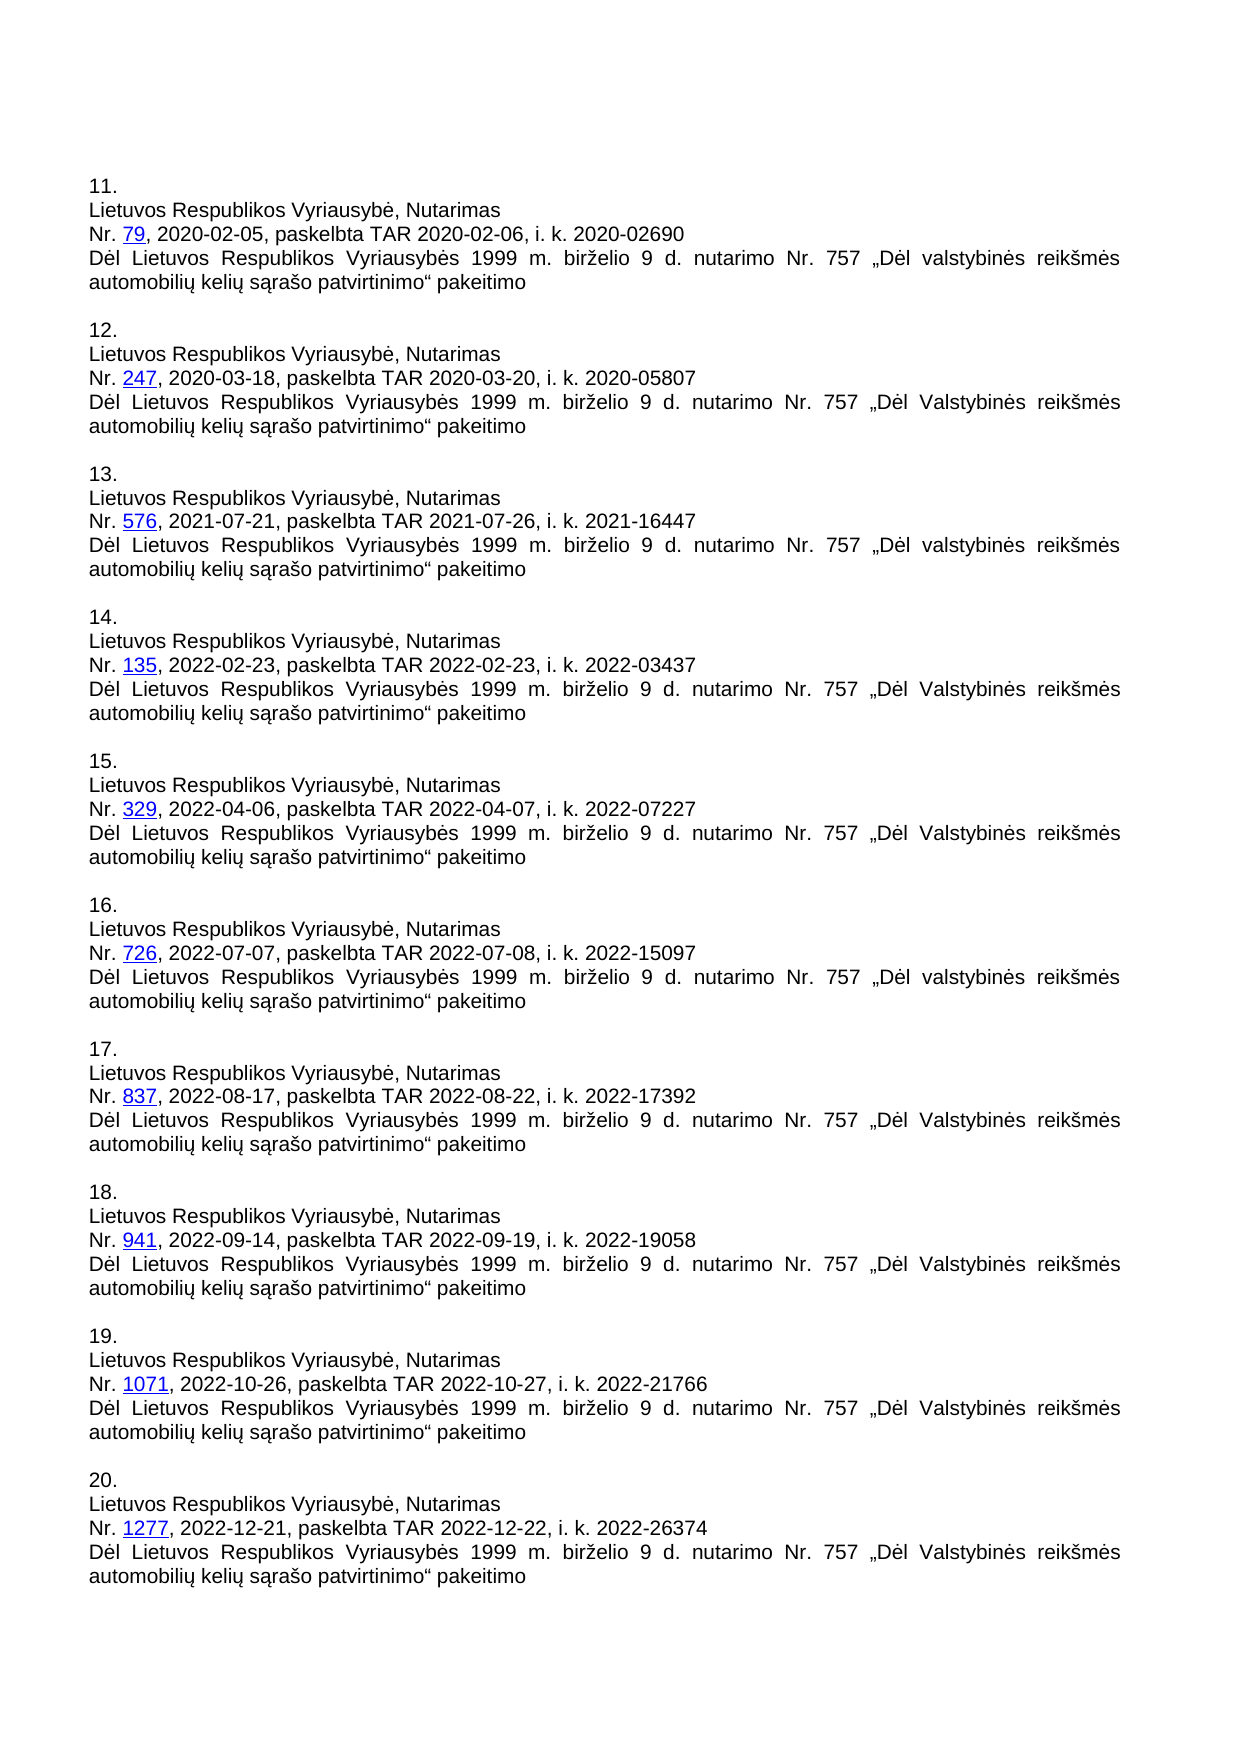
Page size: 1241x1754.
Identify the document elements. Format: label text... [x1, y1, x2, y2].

text Lietuvos Respublikos Vyriausybė, Nutarimas [89, 1348, 1121, 1372]
text Dėl Lietuvos Respublikos Vyriausybės 1999 m. birželio 9 d. nutarimo Nr. 757 „Dėl valstybinės reikšmės automobilių kelių sąrašo patvirtinimo“ pakeitimo [89, 533, 1121, 581]
text Lietuvos Respublikos Vyriausybė, Nutarimas [89, 917, 1121, 941]
text Dėl Lietuvos Respublikos Vyriausybės 1999 m. birželio 9 d. nutarimo Nr. 757 „Dėl Valstybinės reikšmės automobilių kelių sąrašo patvirtinimo“ pakeitimo [89, 677, 1121, 725]
text Dėl Lietuvos Respublikos Vyriausybės 1999 m. birželio 9 d. nutarimo Nr. 757 „Dėl Valstybinės reikšmės automobilių kelių sąrašo patvirtinimo“ pakeitimo [89, 1108, 1121, 1156]
text Nr. 726, 2022-07-07, paskelbta TAR 2022-07-08, i. k. 2022-15097 [89, 941, 1121, 964]
text 19. [89, 1324, 1121, 1348]
text Lietuvos Respublikos Vyriausybė, Nutarimas [89, 773, 1121, 797]
text Dėl Lietuvos Respublikos Vyriausybės 1999 m. birželio 9 d. nutarimo Nr. 757 „Dėl Valstybinės reikšmės automobilių kelių sąrašo patvirtinimo“ pakeitimo [89, 389, 1121, 437]
text Nr. 1071, 2022-10-26, paskelbta TAR 2022-10-27, i. k. 2022-21766 [89, 1372, 1121, 1396]
text 13. [89, 461, 1121, 485]
text 12. [89, 318, 1121, 342]
text Lietuvos Respublikos Vyriausybė, Nutarimas [89, 1204, 1121, 1228]
text Lietuvos Respublikos Vyriausybė, Nutarimas [89, 342, 1121, 366]
text Nr. 247, 2020-03-18, paskelbta TAR 2020-03-20, i. k. 2020-05807 [89, 366, 1121, 389]
text Nr. 941, 2022-09-14, paskelbta TAR 2022-09-19, i. k. 2022-19058 [89, 1228, 1121, 1252]
text Dėl Lietuvos Respublikos Vyriausybės 1999 m. birželio 9 d. nutarimo Nr. 757 „Dėl Valstybinės reikšmės automobilių kelių sąrašo patvirtinimo“ pakeitimo [89, 1539, 1121, 1587]
text Lietuvos Respublikos Vyriausybė, Nutarimas [89, 485, 1121, 509]
text 15. [89, 749, 1121, 773]
text Nr. 576, 2021-07-21, paskelbta TAR 2021-07-26, i. k. 2021-16447 [89, 509, 1121, 533]
text Lietuvos Respublikos Vyriausybė, Nutarimas [89, 198, 1121, 222]
text 18. [89, 1180, 1121, 1204]
text 20. [89, 1468, 1121, 1492]
text Nr. 135, 2022-02-23, paskelbta TAR 2022-02-23, i. k. 2022-03437 [89, 653, 1121, 677]
text Lietuvos Respublikos Vyriausybė, Nutarimas [89, 1060, 1121, 1084]
text Nr. 837, 2022-08-17, paskelbta TAR 2022-08-22, i. k. 2022-17392 [89, 1084, 1121, 1108]
text 16. [89, 893, 1121, 917]
text 17. [89, 1036, 1121, 1060]
text Nr. 329, 2022-04-06, paskelbta TAR 2022-04-07, i. k. 2022-07227 [89, 797, 1121, 821]
text Dėl Lietuvos Respublikos Vyriausybės 1999 m. birželio 9 d. nutarimo Nr. 757 „Dėl valstybinės reikšmės automobilių kelių sąrašo patvirtinimo“ pakeitimo [89, 246, 1121, 294]
text Lietuvos Respublikos Vyriausybė, Nutarimas [89, 1492, 1121, 1516]
text Nr. 1277, 2022-12-21, paskelbta TAR 2022-12-22, i. k. 2022-26374 [89, 1516, 1121, 1539]
text 14. [89, 605, 1121, 629]
text Dėl Lietuvos Respublikos Vyriausybės 1999 m. birželio 9 d. nutarimo Nr. 757 „Dėl Valstybinės reikšmės automobilių kelių sąrašo patvirtinimo“ pakeitimo [89, 1252, 1121, 1300]
text 11. [89, 174, 1121, 198]
text Lietuvos Respublikos Vyriausybė, Nutarimas [89, 629, 1121, 653]
text Dėl Lietuvos Respublikos Vyriausybės 1999 m. birželio 9 d. nutarimo Nr. 757 „Dėl valstybinės reikšmės automobilių kelių sąrašo patvirtinimo“ pakeitimo [89, 964, 1121, 1012]
text Dėl Lietuvos Respublikos Vyriausybės 1999 m. birželio 9 d. nutarimo Nr. 757 „Dėl Valstybinės reikšmės automobilių kelių sąrašo patvirtinimo“ pakeitimo [89, 1396, 1121, 1444]
text Nr. 79, 2020-02-05, paskelbta TAR 2020-02-06, i. k. 2020-02690 [89, 222, 1121, 246]
text Dėl Lietuvos Respublikos Vyriausybės 1999 m. birželio 9 d. nutarimo Nr. 757 „Dėl Valstybinės reikšmės automobilių kelių sąrašo patvirtinimo“ pakeitimo [89, 821, 1121, 869]
